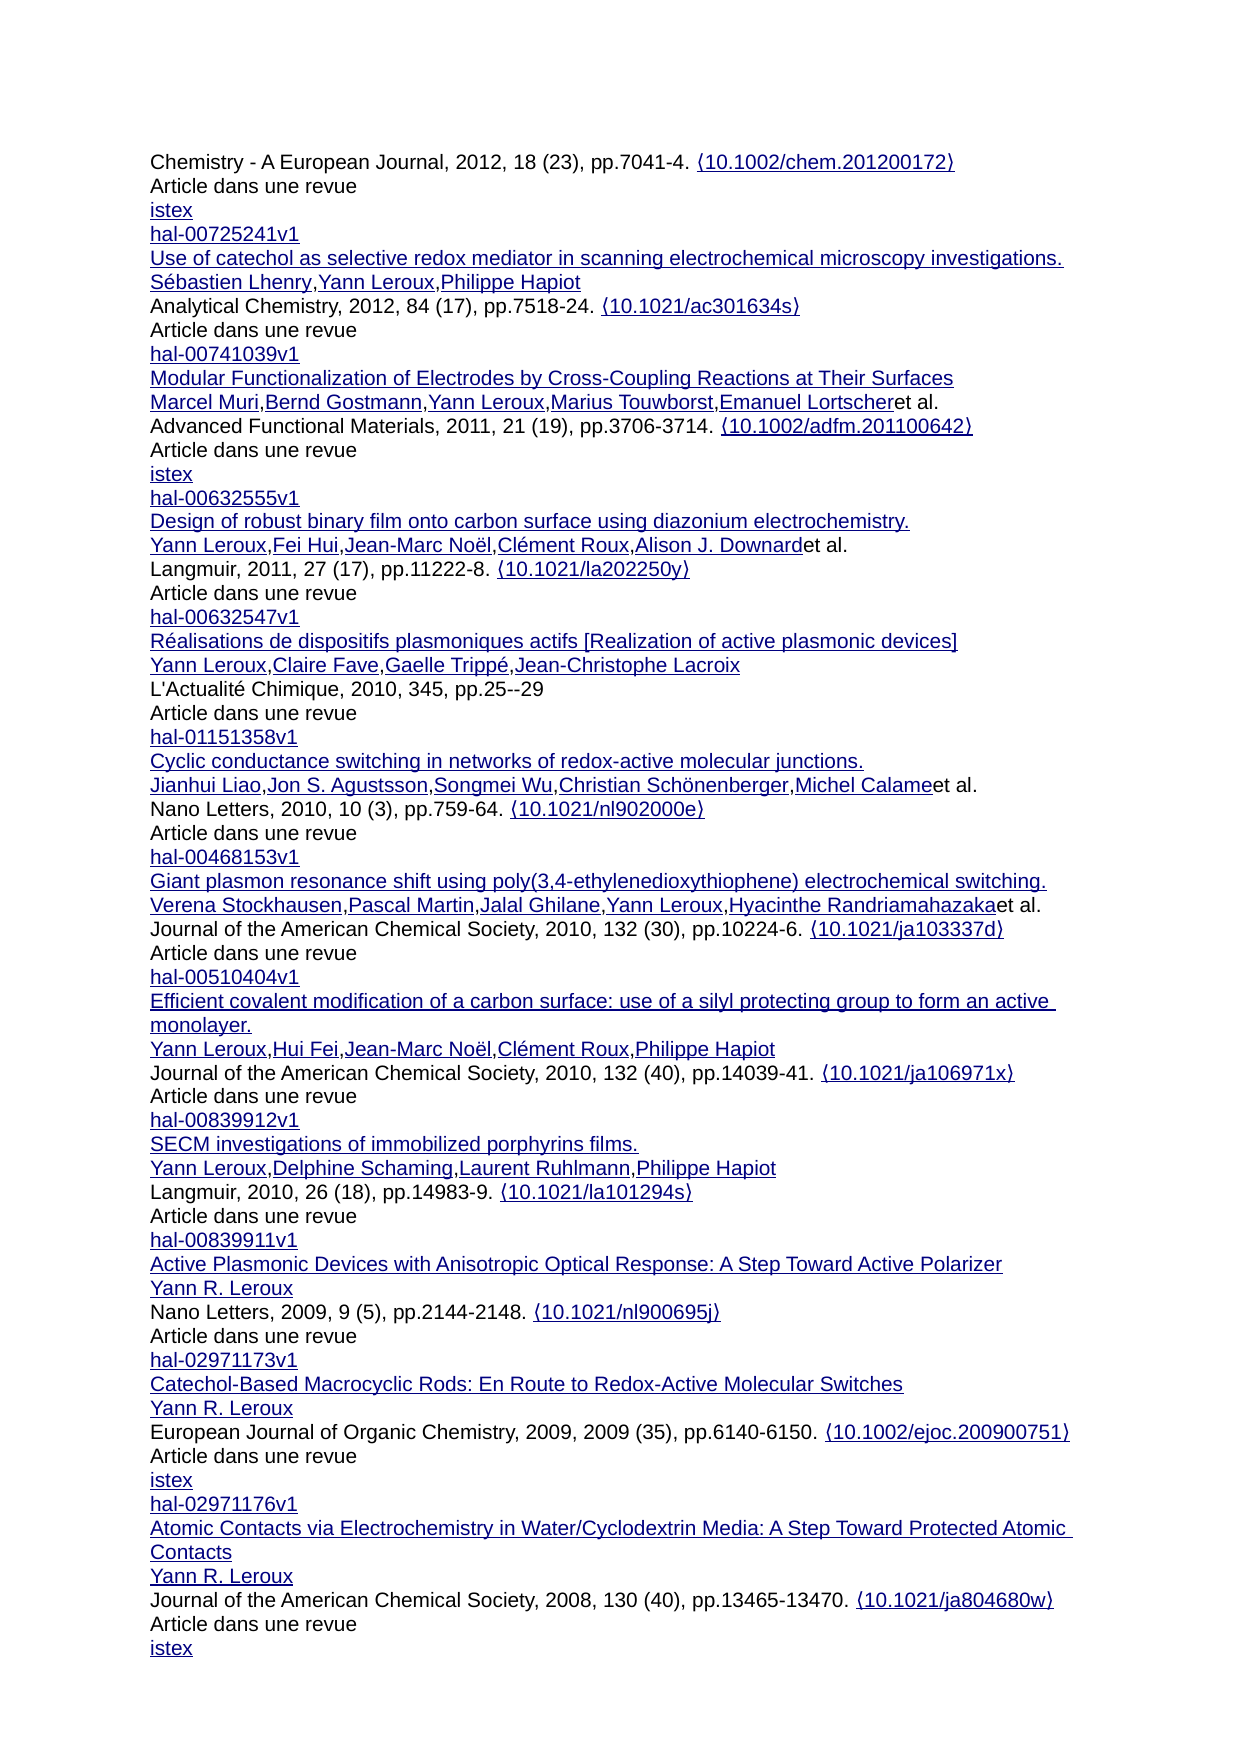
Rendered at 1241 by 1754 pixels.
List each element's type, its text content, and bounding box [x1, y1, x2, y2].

table_cell Chemistry - A European Journal, 2012, 18 (23), pp.7041-4. ⟨10.1002/chem.201200172⟩ Article dans une revue istex hal-00725241v1 [150, 150, 1090, 246]
table_cell Catechol-Based Macrocyclic Rods: En Route to Redox-Active Molecular Switches Yann R. Leroux European Journal of Organic Chemistry, 2009, 2009 (35), pp.6140-6150. ⟨10.1002/ejoc.200900751⟩ Article dans une revue istex hal-02971176v1 [150, 1372, 1090, 1516]
table_cell Efficient covalent modification of a carbon surface: use of a silyl protecting group to form an active monolayer. Yann Leroux,Hui Fei,Jean-Marc Noël,Clément Roux,Philippe Hapiot Journal of the American Chemical Society, 2010, 132 (40), pp.14039-41. ⟨10.1021/ja106971x⟩ Article dans une revue hal-00839912v1 [150, 989, 1090, 1132]
table_cell Design of robust binary film onto carbon surface using diazonium electrochemistry. Yann Leroux,Fei Hui,Jean-Marc Noël,Clément Roux,Alison J. Downardet al. Langmuir, 2011, 27 (17), pp.11222-8. ⟨10.1021/la202250y⟩ Article dans une revue hal-00632547v1 [150, 509, 1090, 629]
table_cell Use of catechol as selective redox mediator in scanning electrochemical microscopy investigations. Sébastien Lhenry,Yann Leroux,Philippe Hapiot Analytical Chemistry, 2012, 84 (17), pp.7518-24. ⟨10.1021/ac301634s⟩ Article dans une revue hal-00741039v1 [150, 246, 1090, 366]
table_cell Atomic Contacts via Electrochemistry in Water/Cyclodextrin Media: A Step Toward Protected Atomic Contacts Yann R. Leroux Journal of the American Chemical Society, 2008, 130 (40), pp.13465-13470. ⟨10.1021/ja804680w⟩ Article dans une revue istex [150, 1516, 1090, 1659]
table_cell Giant plasmon resonance shift using poly(3,4-ethylenedioxythiophene) electrochemical switching. Verena Stockhausen,Pascal Martin,Jalal Ghilane,Yann Leroux,Hyacinthe Randriamahazakaet al. Journal of the American Chemical Society, 2010, 132 (30), pp.10224-6. ⟨10.1021/ja103337d⟩ Article dans une revue hal-00510404v1 [150, 869, 1090, 988]
table_cell SECM investigations of immobilized porphyrins films. Yann Leroux,Delphine Schaming,Laurent Ruhlmann,Philippe Hapiot Langmuir, 2010, 26 (18), pp.14983-9. ⟨10.1021/la101294s⟩ Article dans une revue hal-00839911v1 [150, 1132, 1090, 1252]
table_cell Réalisations de dispositifs plasmoniques actifs [Realization of active plasmonic devices] Yann Leroux,Claire Fave,Gaelle Trippé,Jean-Christophe Lacroix L'Actualité Chimique, 2010, 345, pp.25--29 Article dans une revue hal-01151358v1 [150, 629, 1090, 749]
table_cell Cyclic conductance switching in networks of redox-active molecular junctions. Jianhui Liao,Jon S. Agustsson,Songmei Wu,Christian Schönenberger,Michel Calameet al. Nano Letters, 2010, 10 (3), pp.759-64. ⟨10.1021/nl902000e⟩ Article dans une revue hal-00468153v1 [150, 749, 1090, 869]
table_cell Active Plasmonic Devices with Anisotropic Optical Response: A Step Toward Active Polarizer Yann R. Leroux Nano Letters, 2009, 9 (5), pp.2144-2148. ⟨10.1021/nl900695j⟩ Article dans une revue hal-02971173v1 [150, 1252, 1090, 1372]
table_cell Modular Functionalization of Electrodes by Cross-Coupling Reactions at Their Surfaces Marcel Muri,Bernd Gostmann,Yann Leroux,Marius Touwborst,Emanuel Lortscheret al. Advanced Functional Materials, 2011, 21 (19), pp.3706-3714. ⟨10.1002/adfm.201100642⟩ Article dans une revue istex hal-00632555v1 [150, 366, 1090, 509]
